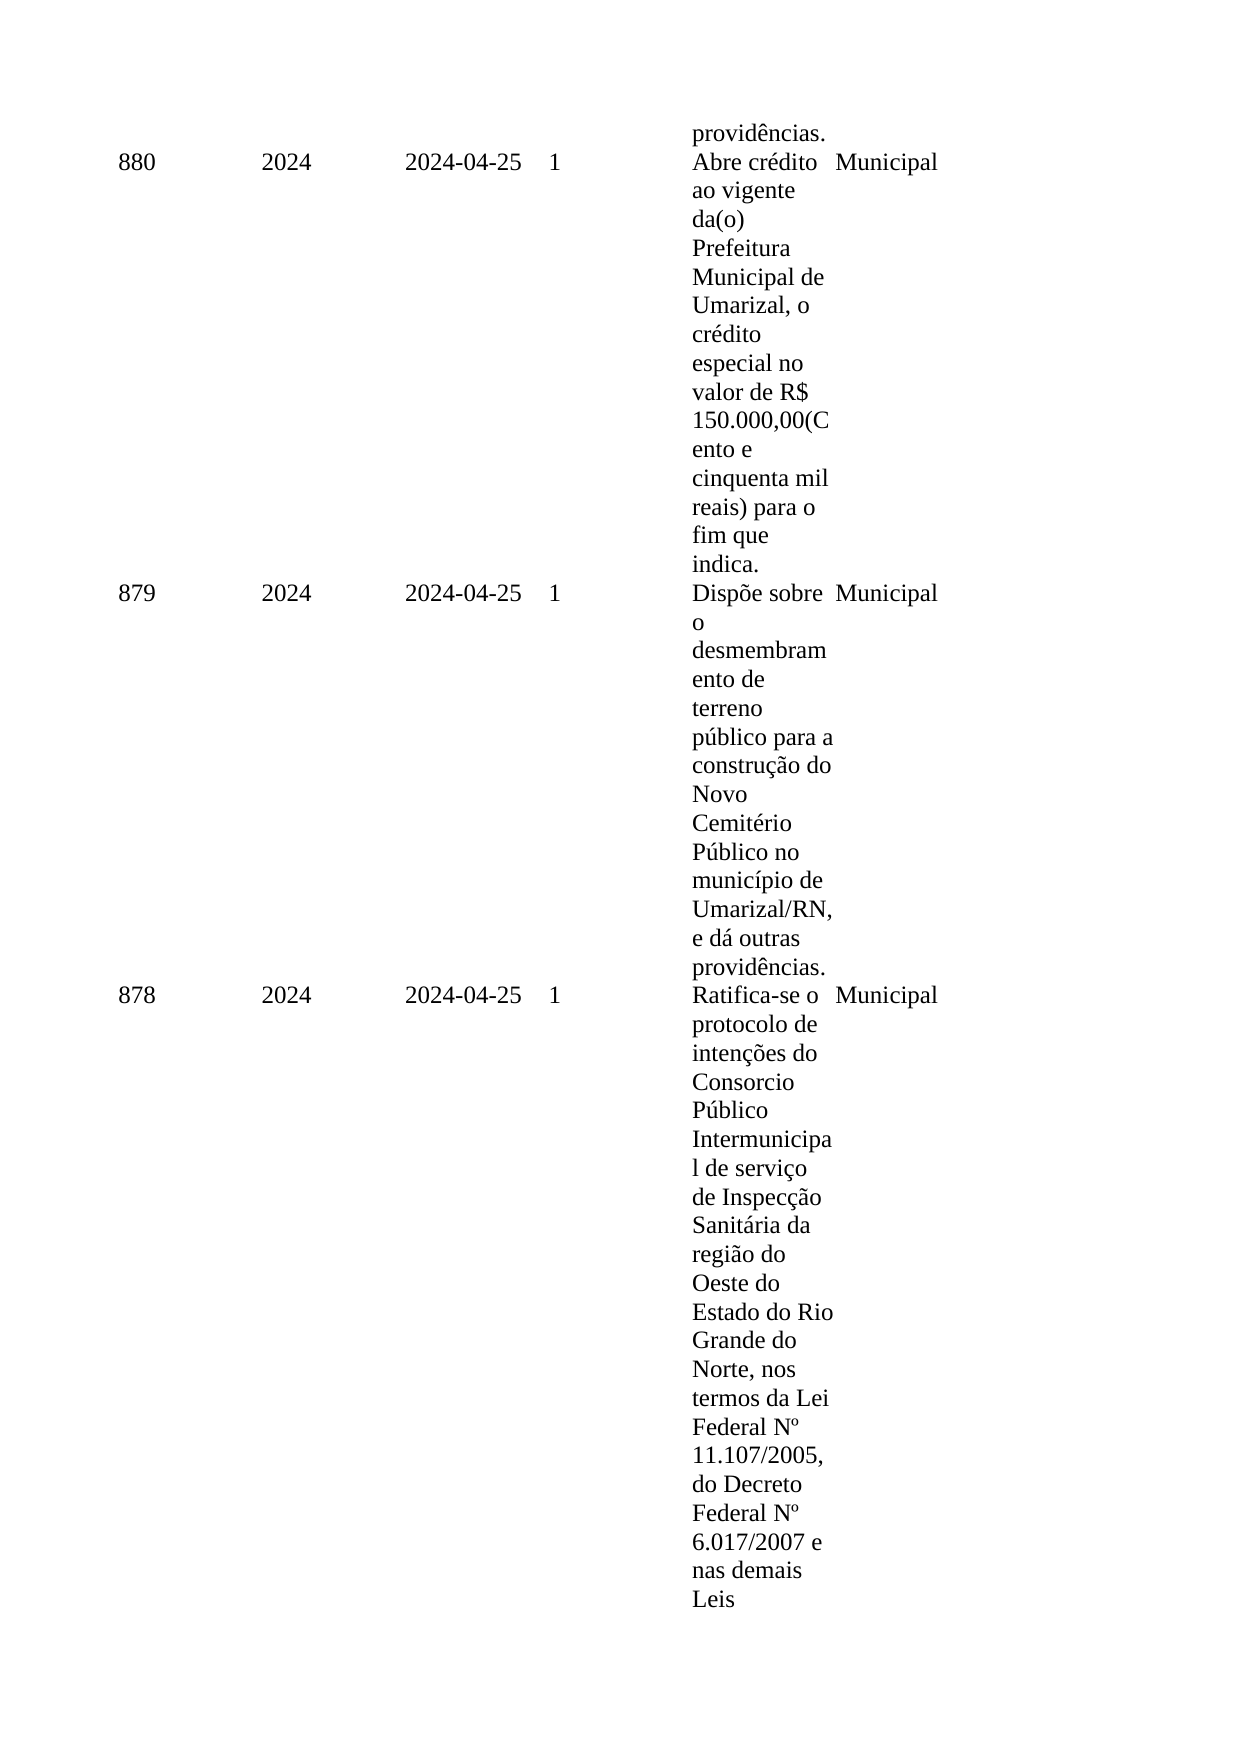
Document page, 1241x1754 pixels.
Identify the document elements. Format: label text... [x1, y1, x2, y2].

table_cell 2024-04-25 [405, 147, 548, 578]
table_cell Municipal [835, 981, 979, 1613]
table_cell providências. [692, 118, 835, 147]
table_cell [979, 118, 1122, 147]
table_cell 879 [118, 578, 261, 981]
table_cell [548, 118, 692, 147]
table_cell [405, 118, 548, 147]
table_cell 878 [118, 981, 261, 1613]
table_cell [979, 578, 1122, 981]
table_cell [979, 981, 1122, 1613]
table_cell Dispõe sobre o desmembramento de terreno público para a construção do Novo Cemitério Público no município de Umarizal/RN, e dá outras providências. [692, 578, 835, 981]
table_cell 2024-04-25 [405, 578, 548, 981]
table_cell [261, 118, 405, 147]
table_cell [118, 118, 261, 147]
table_cell 2024 [261, 147, 405, 578]
table_cell 1 [548, 147, 692, 578]
table_cell Municipal [835, 578, 979, 981]
table_cell 2024 [261, 578, 405, 981]
table_cell [835, 118, 979, 147]
table_cell 1 [548, 578, 692, 981]
table_cell Ratifica-se o protocolo de intenções do Consorcio Público Intermunicipal de serviço de Inspecção Sanitária da região do Oeste do Estado do Rio Grande do Norte, nos termos da Lei Federal Nº 11.107/2005, do Decreto Federal Nº 6.017/2007 e nas demais Leis [692, 981, 835, 1613]
table_cell 1 [548, 981, 692, 1613]
table_cell 2024-04-25 [405, 981, 548, 1613]
table_cell Abre crédito ao vigente da(o) Prefeitura Municipal de Umarizal, o crédito especial no valor de R$ 150.000,00(Cento e cinquenta mil reais) para o fim que indica. [692, 147, 835, 578]
table_cell [979, 147, 1122, 578]
table_cell 880 [118, 147, 261, 578]
table_cell 2024 [261, 981, 405, 1613]
table_cell Municipal [835, 147, 979, 578]
